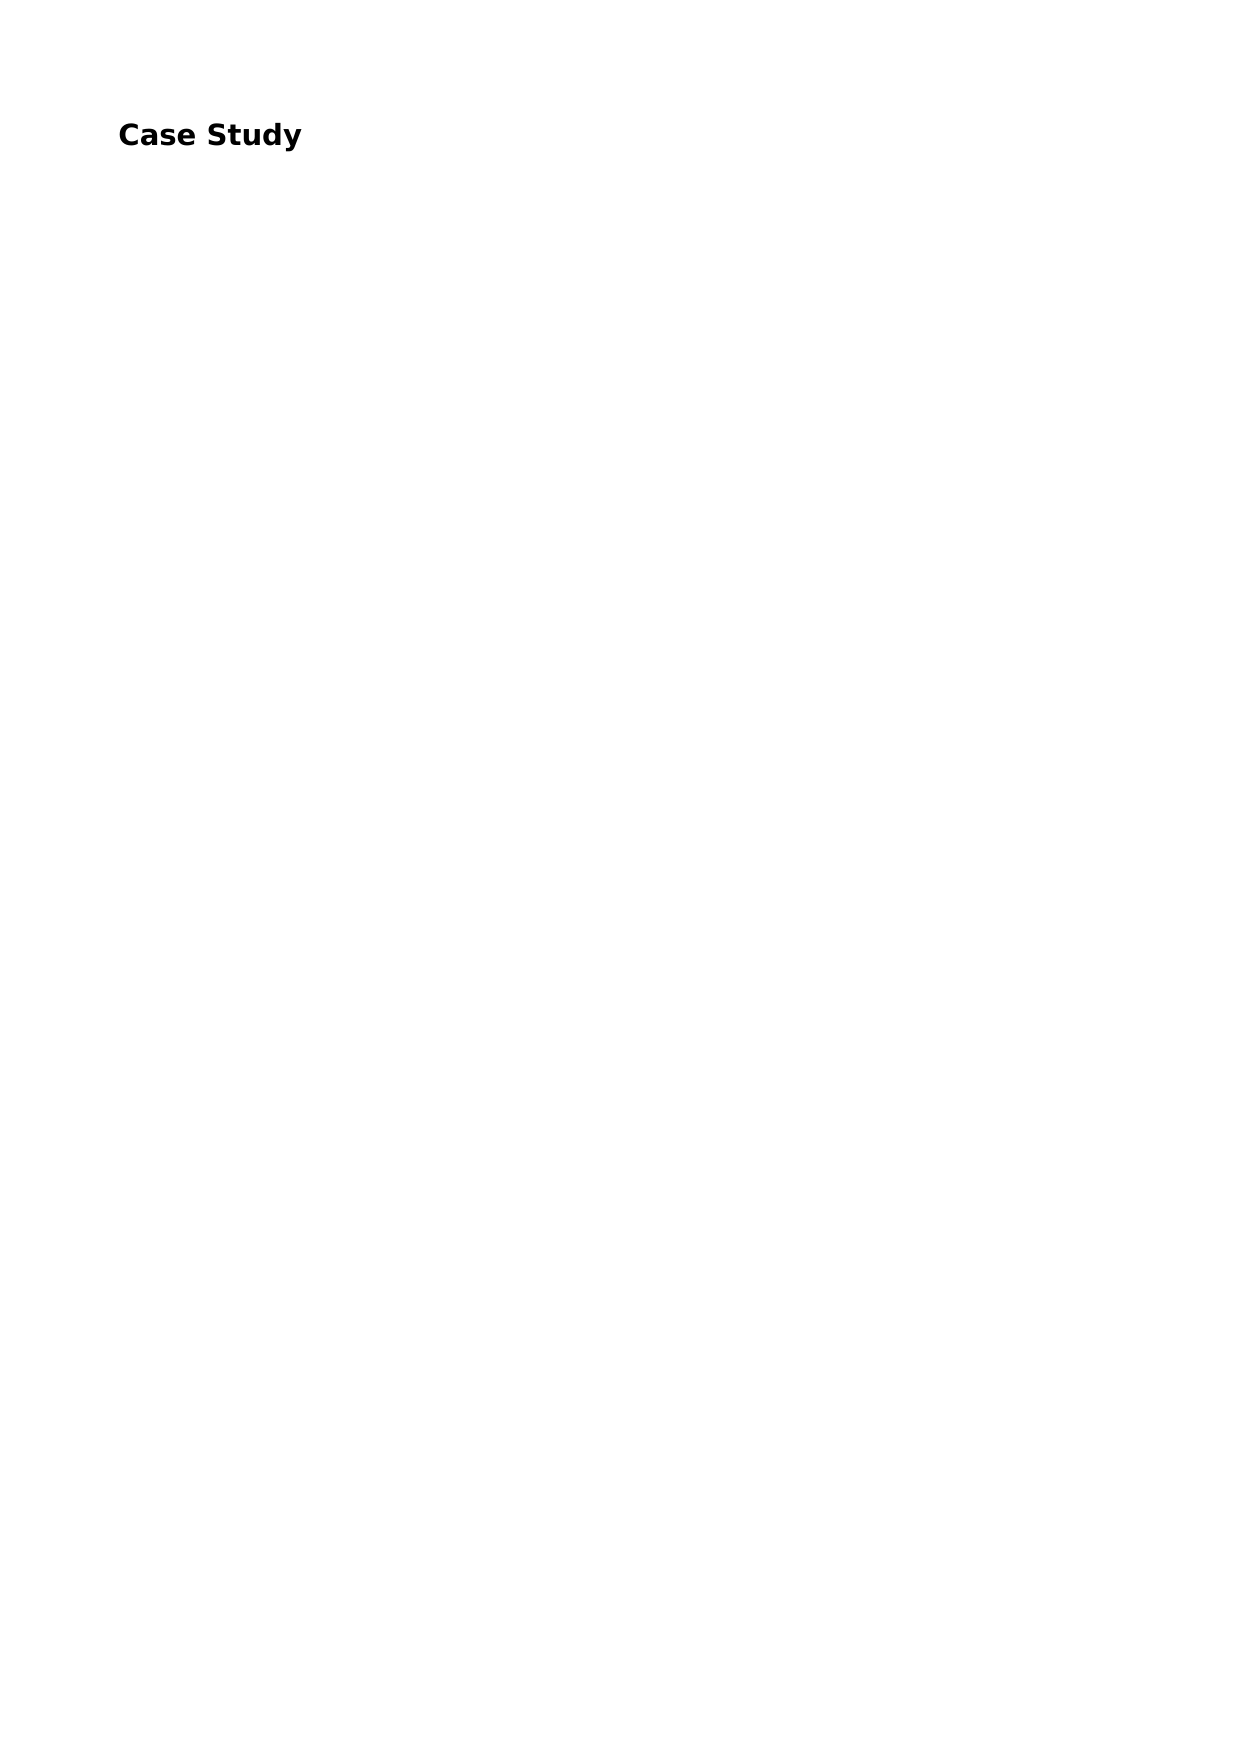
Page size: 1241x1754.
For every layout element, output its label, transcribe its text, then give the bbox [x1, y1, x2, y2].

subtitle Case Study [118, 118, 1122, 152]
